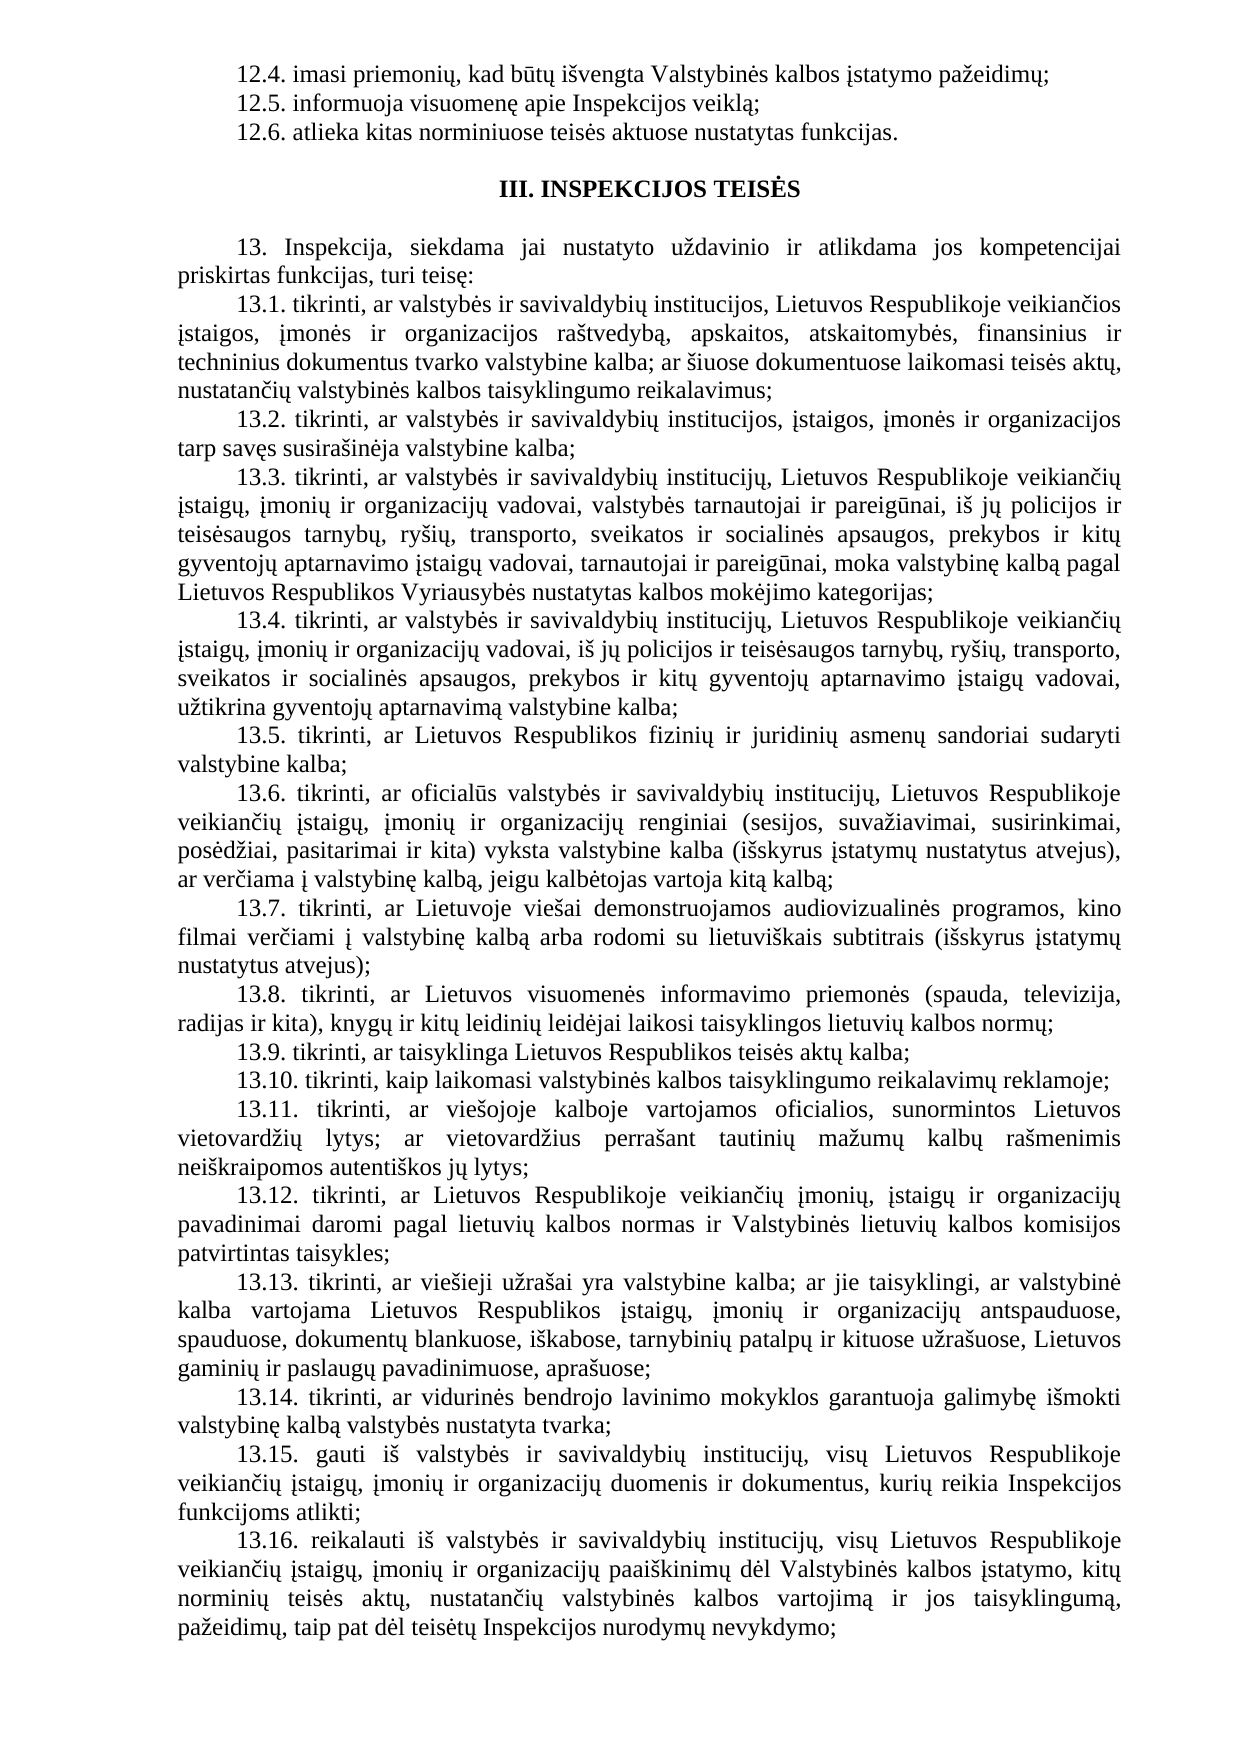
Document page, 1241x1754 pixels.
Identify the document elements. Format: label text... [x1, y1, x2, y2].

text 13.12. tikrinti, ar Lietuvos Respublikoje veikiančių įmonių, įstaigų ir organizacijų pavadinimai daromi pagal lietuvių kalbos normas ir Valstybinės lietuvių kalbos komisijos patvirtintas taisykles; [177, 1180, 1122, 1267]
text 13.15. gauti iš valstybės ir savivaldybių institucijų, visų Lietuvos Respublikoje veikiančių įstaigų, įmonių ir organizacijų duomenis ir dokumentus, kurių reikia Inspekcijos funkcijoms atlikti; [177, 1439, 1122, 1525]
text 13.10. tikrinti, kaip laikomasi valstybinės kalbos taisyklingumo reikalavimų reklamoje; [177, 1065, 1122, 1094]
text 13.6. tikrinti, ar oficialūs valstybės ir savivaldybių institucijų, Lietuvos Respublikoje veikiančių įstaigų, įmonių ir organizacijų renginiai (sesijos, suvažiavimai, susirinkimai, posėdžiai, pasitarimai ir kita) vyksta valstybine kalba (išskyrus įstatymų nustatytus atvejus), ar verčiama į valstybinę kalbą, jeigu kalbėtojas vartoja kitą kalbą; [177, 778, 1122, 893]
text 13.3. tikrinti, ar valstybės ir savivaldybių institucijų, Lietuvos Respublikoje veikiančių įstaigų, įmonių ir organizacijų vadovai, valstybės tarnautojai ir pareigūnai, iš jų policijos ir teisėsaugos tarnybų, ryšių, transporto, sveikatos ir socialinės apsaugos, prekybos ir kitų gyventojų aptarnavimo įstaigų vadovai, tarnautojai ir pareigūnai, moka valstybinę kalbą pagal Lietuvos Respublikos Vyriausybės nustatytas kalbos mokėjimo kategorijas; [177, 462, 1122, 605]
text 13.16. reikalauti iš valstybės ir savivaldybių institucijų, visų Lietuvos Respublikoje veikiančių įstaigų, įmonių ir organizacijų paaiškinimų dėl Valstybinės kalbos įstatymo, kitų norminių teisės aktų, nustatančių valstybinės kalbos vartojimą ir jos taisyklingumą, pažeidimų, taip pat dėl teisėtų Inspekcijos nurodymų nevykdymo; [177, 1525, 1122, 1640]
text 13.7. tikrinti, ar Lietuvoje viešai demonstruojamos audiovizualinės programos, kino filmai verčiami į valstybinę kalbą arba rodomi su lietuviškais subtitrais (išskyrus įstatymų nustatytus atvejus); [177, 893, 1122, 979]
text 13.11. tikrinti, ar viešojoje kalboje vartojamos oficialios, sunormintos Lietuvos vietovardžių lytys; ar vietovardžius perrašant tautinių mažumų kalbų rašmenimis neiškraipomos autentiškos jų lytys; [177, 1094, 1122, 1180]
text 13.5. tikrinti, ar Lietuvos Respublikos fizinių ir juridinių asmenų sandoriai sudaryti valstybine kalba; [177, 720, 1122, 778]
text 13.13. tikrinti, ar viešieji užrašai yra valstybine kalba; ar jie taisyklingi, ar valstybinė kalba vartojama Lietuvos Respublikos įstaigų, įmonių ir organizacijų antspauduose, spauduose, dokumentų blankuose, iškabose, tarnybinių patalpų ir kituose užrašuose, Lietuvos gaminių ir paslaugų pavadinimuose, aprašuose; [177, 1267, 1122, 1382]
text 12.4. imasi priemonių, kad būtų išvengta Valstybinės kalbos įstatymo pažeidimų; [177, 59, 1122, 88]
text 13.2. tikrinti, ar valstybės ir savivaldybių institucijos, įstaigos, įmonės ir organizacijos tarp savęs susirašinėja valstybine kalba; [177, 404, 1122, 462]
text 13.9. tikrinti, ar taisyklinga Lietuvos Respublikos teisės aktų kalba; [177, 1037, 1122, 1065]
text 13.14. tikrinti, ar vidurinės bendrojo lavinimo mokyklos garantuoja galimybę išmokti valstybinę kalbą valstybės nustatyta tvarka; [177, 1382, 1122, 1439]
text 13. Inspekcija, siekdama jai nustatyto uždavinio ir atlikdama jos kompetencijai priskirtas funkcijas, turi teisę: [177, 232, 1122, 289]
text III. Inspekcijos TEISĖS [177, 174, 1122, 203]
text 12.6. atlieka kitas norminiuose teisės aktuose nustatytas funkcijas. [177, 117, 1122, 145]
text 13.8. tikrinti, ar Lietuvos visuomenės informavimo priemonės (spauda, televizija, radijas ir kita), knygų ir kitų leidinių leidėjai laikosi taisyklingos lietuvių kalbos normų; [177, 979, 1122, 1037]
text 13.4. tikrinti, ar valstybės ir savivaldybių institucijų, Lietuvos Respublikoje veikiančių įstaigų, įmonių ir organizacijų vadovai, iš jų policijos ir teisėsaugos tarnybų, ryšių, transporto, sveikatos ir socialinės apsaugos, prekybos ir kitų gyventojų aptarnavimo įstaigų vadovai, užtikrina gyventojų aptarnavimą valstybine kalba; [177, 605, 1122, 720]
text 13.1. tikrinti, ar valstybės ir savivaldybių institucijos, Lietuvos Respublikoje veikiančios įstaigos, įmonės ir organizacijos raštvedybą, apskaitos, atskaitomybės, finansinius ir techninius dokumentus tvarko valstybine kalba; ar šiuose dokumentuose laikomasi teisės aktų, nustatančių valstybinės kalbos taisyklingumo reikalavimus; [177, 289, 1122, 404]
text 12.5. informuoja visuomenę apie Inspekcijos veiklą; [177, 88, 1122, 117]
